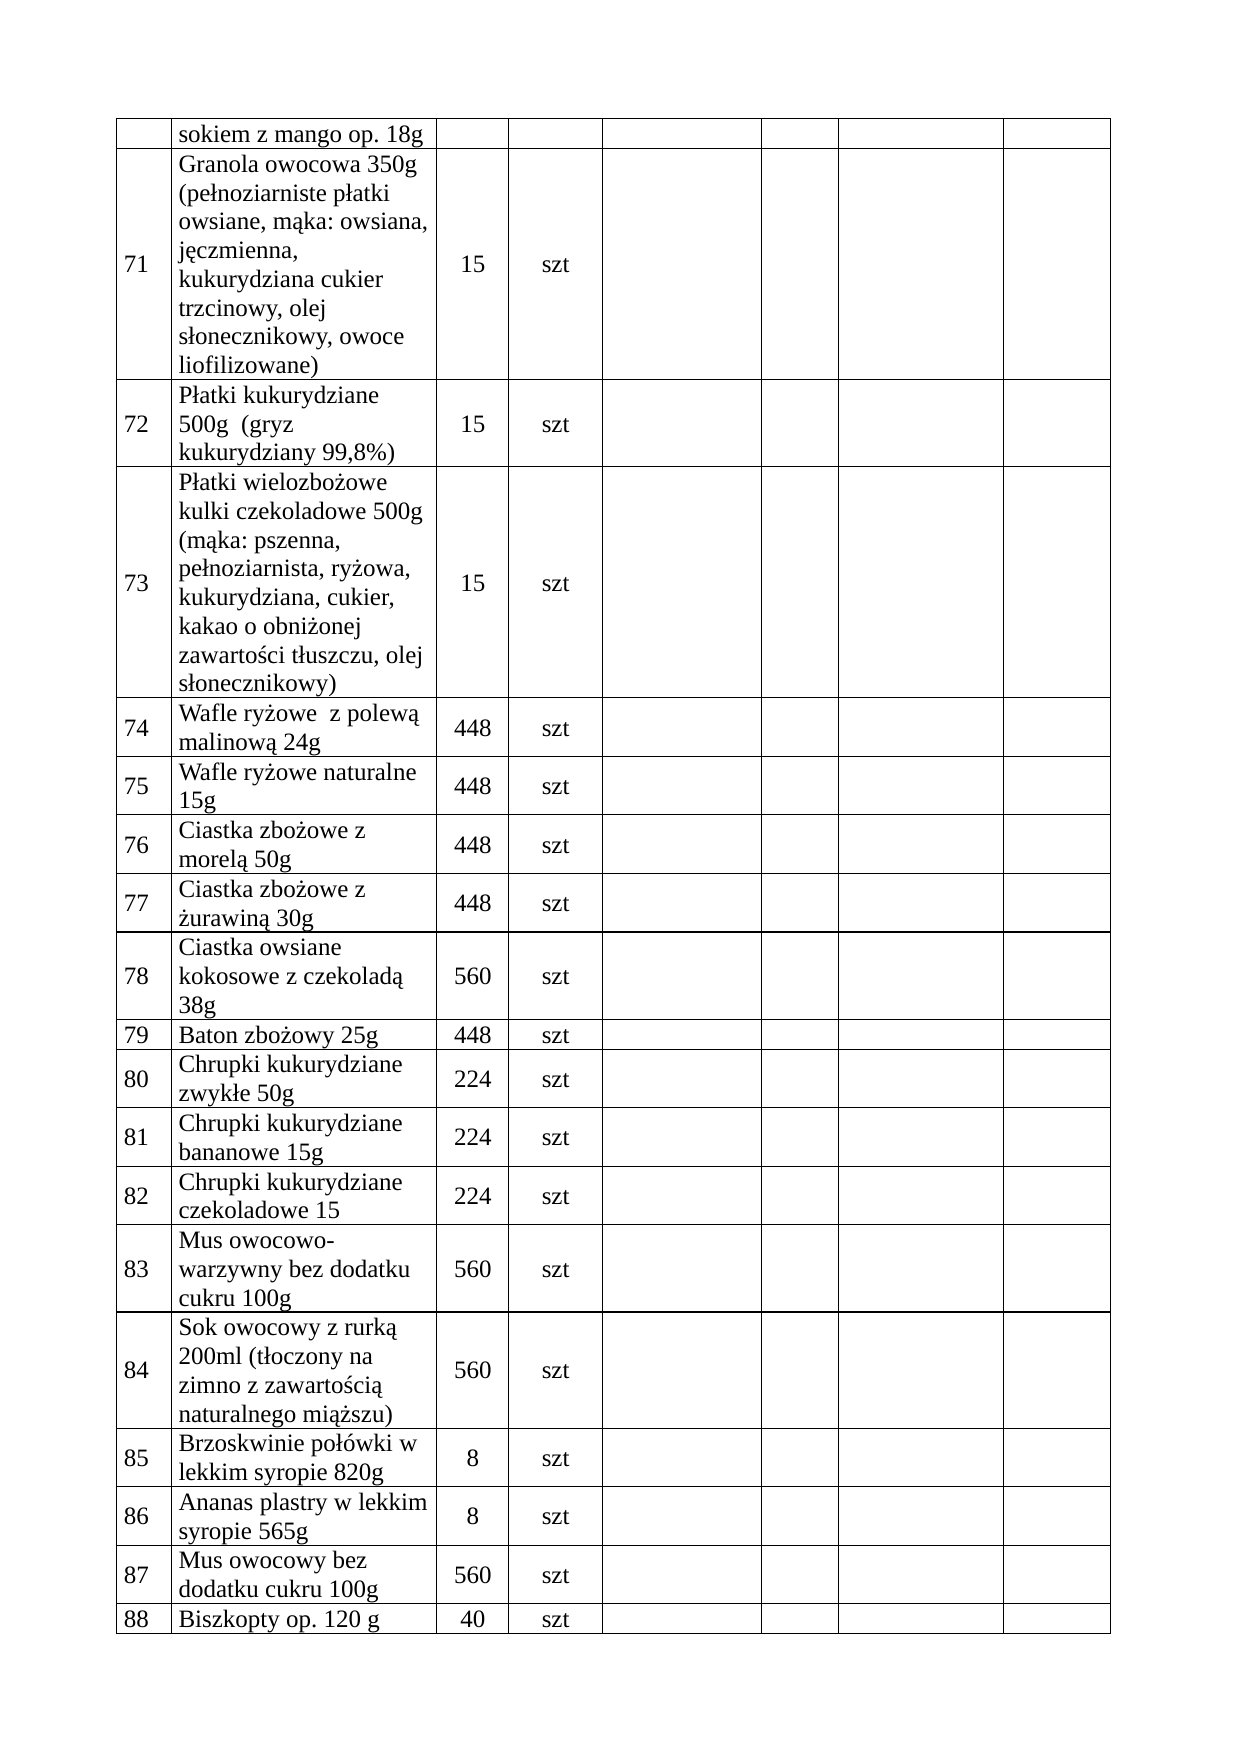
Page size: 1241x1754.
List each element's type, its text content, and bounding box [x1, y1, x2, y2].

table_cell Ciastka owsiane kokosowe z czekoladą 38g [172, 933, 436, 1019]
table_cell 448 [437, 874, 508, 931]
table_cell [839, 1313, 1003, 1427]
table_cell [762, 1167, 838, 1224]
table_cell [839, 1604, 1003, 1633]
table_cell szt [509, 467, 602, 697]
table_cell szt [509, 1429, 602, 1486]
table_cell [603, 1020, 761, 1048]
table_cell szt [509, 149, 602, 379]
table_cell sokiem z mango op. 18g [172, 119, 436, 148]
table_cell szt [509, 698, 602, 756]
table_cell [762, 874, 838, 931]
table_cell [839, 380, 1003, 466]
table_cell [762, 380, 838, 466]
table_cell [603, 757, 761, 814]
table_cell [603, 1429, 761, 1486]
table_cell szt [509, 1313, 602, 1427]
table_cell [839, 874, 1003, 931]
table_cell [603, 1604, 761, 1633]
table_cell [762, 1487, 838, 1544]
table_cell 560 [437, 933, 508, 1019]
table_cell [603, 1487, 761, 1544]
table_cell 8 [437, 1429, 508, 1486]
table_cell [603, 1546, 761, 1603]
table_cell szt [509, 1108, 602, 1166]
table_cell [603, 874, 761, 931]
table_cell [762, 933, 838, 1019]
table_cell 80 [117, 1050, 171, 1107]
table_cell 15 [437, 149, 508, 379]
table_cell [603, 1108, 761, 1166]
table_cell 448 [437, 698, 508, 756]
table_cell [839, 757, 1003, 814]
table_cell [1004, 1167, 1110, 1224]
table_cell 85 [117, 1429, 171, 1486]
table_cell Wafle ryżowe z polewą malinową 24g [172, 698, 436, 756]
table_cell [1004, 149, 1110, 379]
table_cell [437, 119, 508, 148]
table_cell [839, 1546, 1003, 1603]
table_cell [603, 1225, 761, 1311]
table_cell [1004, 698, 1110, 756]
table_cell [603, 1050, 761, 1107]
table_cell Płatki wielozbożowe kulki czekoladowe 500g (mąka: pszenna, pełnoziarnista, ryżowa, kukurydziana, cukier, kakao o obniżonej zawartości tłuszczu, olej słonecznikowy) [172, 467, 436, 697]
table_cell 224 [437, 1167, 508, 1224]
table_cell Ananas plastry w lekkim syropie 565g [172, 1487, 436, 1544]
table_cell szt [509, 1167, 602, 1224]
table_cell [117, 119, 171, 148]
table_cell [839, 119, 1003, 148]
table_cell 84 [117, 1313, 171, 1427]
table_cell 560 [437, 1225, 508, 1311]
table_cell szt [509, 1050, 602, 1107]
table_cell [839, 1108, 1003, 1166]
table_cell szt [509, 815, 602, 873]
table_cell 87 [117, 1546, 171, 1603]
table_cell 448 [437, 1020, 508, 1048]
table_cell [839, 1487, 1003, 1544]
table_cell 224 [437, 1108, 508, 1166]
table_cell Chrupki kukurydziane bananowe 15g [172, 1108, 436, 1166]
table_cell szt [509, 757, 602, 814]
table_cell [603, 815, 761, 873]
table_cell szt [509, 1487, 602, 1544]
table_cell [839, 1225, 1003, 1311]
table_cell Chrupki kukurydziane zwykłe 50g [172, 1050, 436, 1107]
table_cell 76 [117, 815, 171, 873]
table_cell [509, 119, 602, 148]
table_cell 71 [117, 149, 171, 379]
table_cell [1004, 467, 1110, 697]
table_cell [762, 149, 838, 379]
table_cell 75 [117, 757, 171, 814]
table_cell Wafle ryżowe naturalne 15g [172, 757, 436, 814]
table_cell [1004, 1546, 1110, 1603]
table_cell Mus owocowy bez dodatku cukru 100g [172, 1546, 436, 1603]
table_cell [839, 815, 1003, 873]
table_cell [1004, 1313, 1110, 1427]
table_cell [762, 467, 838, 697]
table_cell [839, 467, 1003, 697]
table_cell [839, 698, 1003, 756]
table_cell [603, 933, 761, 1019]
table_cell 15 [437, 467, 508, 697]
table_cell [1004, 1020, 1110, 1048]
table_cell 79 [117, 1020, 171, 1048]
table_cell [762, 698, 838, 756]
table_cell Chrupki kukurydziane czekoladowe 15 [172, 1167, 436, 1224]
table_cell 77 [117, 874, 171, 931]
table_cell 15 [437, 380, 508, 466]
table_cell szt [509, 380, 602, 466]
table_cell [762, 1604, 838, 1633]
table_cell [762, 757, 838, 814]
table_cell Mus owocowo-warzywny bez dodatku cukru 100g [172, 1225, 436, 1311]
table_cell Płatki kukurydziane 500g (gryz kukurydziany 99,8%) [172, 380, 436, 466]
table_cell Baton zbożowy 25g [172, 1020, 436, 1048]
table_cell [1004, 933, 1110, 1019]
table_cell [1004, 815, 1110, 873]
table_cell [762, 1313, 838, 1427]
table_cell [1004, 119, 1110, 148]
table_cell 83 [117, 1225, 171, 1311]
table_cell [603, 149, 761, 379]
table_cell [1004, 1487, 1110, 1544]
table_cell szt [509, 874, 602, 931]
table_cell 81 [117, 1108, 171, 1166]
table_cell 560 [437, 1313, 508, 1427]
table_cell [762, 1429, 838, 1486]
table_cell [839, 933, 1003, 1019]
table_cell 74 [117, 698, 171, 756]
table_cell 224 [437, 1050, 508, 1107]
table_cell [603, 380, 761, 466]
table_cell 448 [437, 757, 508, 814]
table_cell 88 [117, 1604, 171, 1633]
table_cell 86 [117, 1487, 171, 1544]
table_cell szt [509, 1604, 602, 1633]
table_cell [762, 119, 838, 148]
table_cell Ciastka zbożowe z żurawiną 30g [172, 874, 436, 931]
table_cell Ciastka zbożowe z morelą 50g [172, 815, 436, 873]
table_cell Brzoskwinie połówki w lekkim syropie 820g [172, 1429, 436, 1486]
table_cell [1004, 1604, 1110, 1633]
table_cell [839, 1167, 1003, 1224]
table_cell [762, 1050, 838, 1107]
table_cell Biszkopty op. 120 g [172, 1604, 436, 1633]
table_cell szt [509, 933, 602, 1019]
table_cell 78 [117, 933, 171, 1019]
table_cell Granola owocowa 350g (pełnoziarniste płatki owsiane, mąka: owsiana, jęczmienna, kukurydziana cukier trzcinowy, olej słonecznikowy, owoce liofilizowane) [172, 149, 436, 379]
table_cell [1004, 1429, 1110, 1486]
table_cell 73 [117, 467, 171, 697]
table_cell szt [509, 1020, 602, 1048]
table_cell szt [509, 1546, 602, 1603]
table_cell 82 [117, 1167, 171, 1224]
table_cell [762, 1020, 838, 1048]
table_cell 448 [437, 815, 508, 873]
table_cell 8 [437, 1487, 508, 1544]
table_cell 72 [117, 380, 171, 466]
table_cell [1004, 380, 1110, 466]
table_cell szt [509, 1225, 602, 1311]
table_cell [1004, 874, 1110, 931]
table_cell 560 [437, 1546, 508, 1603]
table_cell [839, 1050, 1003, 1107]
table_cell [603, 119, 761, 148]
table_cell [762, 1108, 838, 1166]
table_cell [762, 1546, 838, 1603]
table_cell [762, 1225, 838, 1311]
table_cell [1004, 1050, 1110, 1107]
table_cell [839, 1020, 1003, 1048]
table_cell [762, 815, 838, 873]
table_cell [603, 698, 761, 756]
table_cell [1004, 1108, 1110, 1166]
table_cell [1004, 757, 1110, 814]
table_cell [603, 467, 761, 697]
table_cell 40 [437, 1604, 508, 1633]
table_cell [839, 1429, 1003, 1486]
table_cell [603, 1313, 761, 1427]
table_cell Sok owocowy z rurką 200ml (tłoczony na zimno z zawartością naturalnego miąższu) [172, 1313, 436, 1427]
table_cell [839, 149, 1003, 379]
table_cell [1004, 1225, 1110, 1311]
table_cell [603, 1167, 761, 1224]
